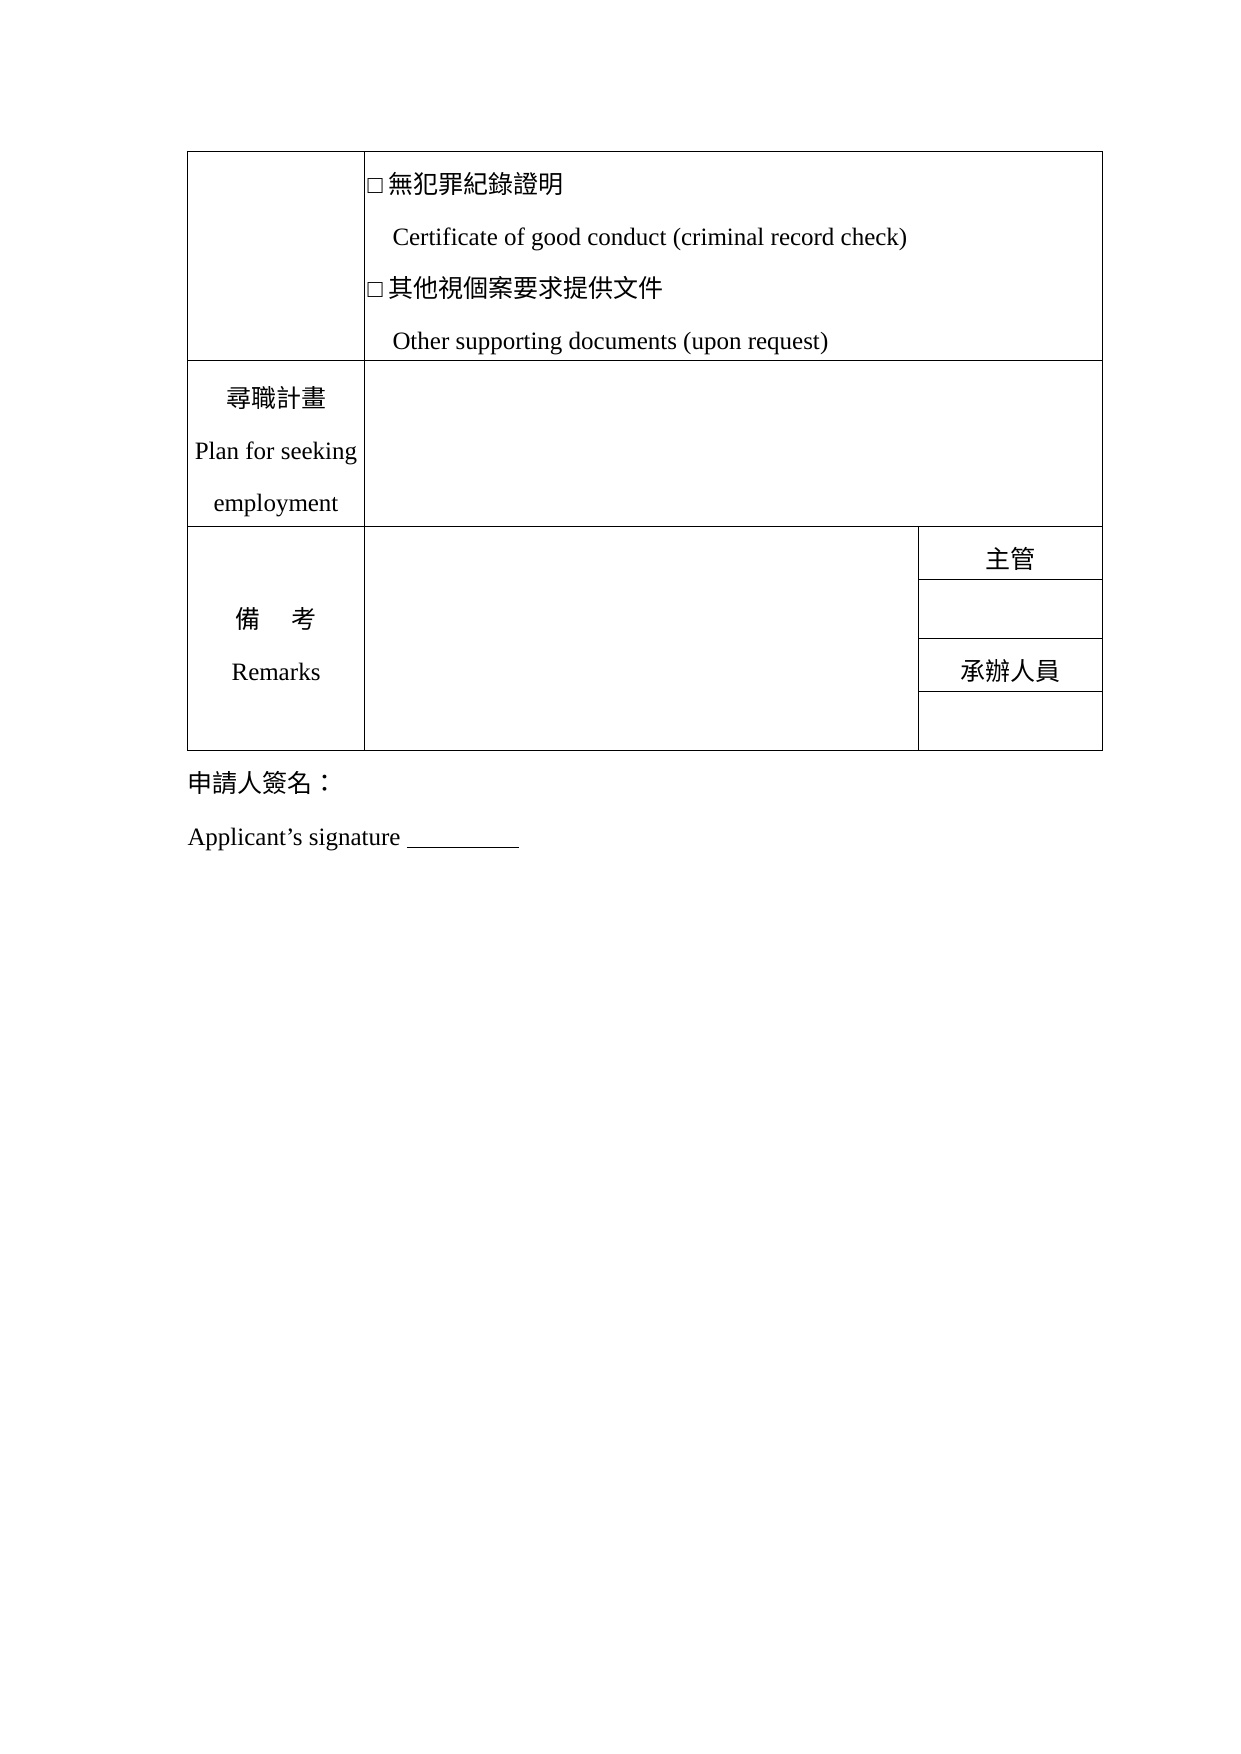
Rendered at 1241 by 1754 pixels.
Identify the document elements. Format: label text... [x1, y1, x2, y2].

table_cell 備 考 Remarks [188, 527, 364, 750]
table_cell 主管 [919, 527, 1102, 579]
table_cell [365, 527, 918, 750]
table_cell □ 無犯罪紀錄證明 Certificate of good conduct (criminal record check) □ 其他視個案要求提供文件 Other supporting documents (upon request) [365, 152, 1102, 360]
table_cell [919, 692, 1102, 750]
table_cell [919, 580, 1102, 638]
text Applicant’s signature [187, 803, 1053, 855]
table_cell [188, 152, 364, 360]
text 申請人簽名： [187, 751, 1053, 803]
table_cell 尋職計畫 Plan for seeking employment [188, 361, 364, 526]
table_cell [365, 361, 1102, 526]
table_cell 承辦人員 [919, 639, 1102, 691]
